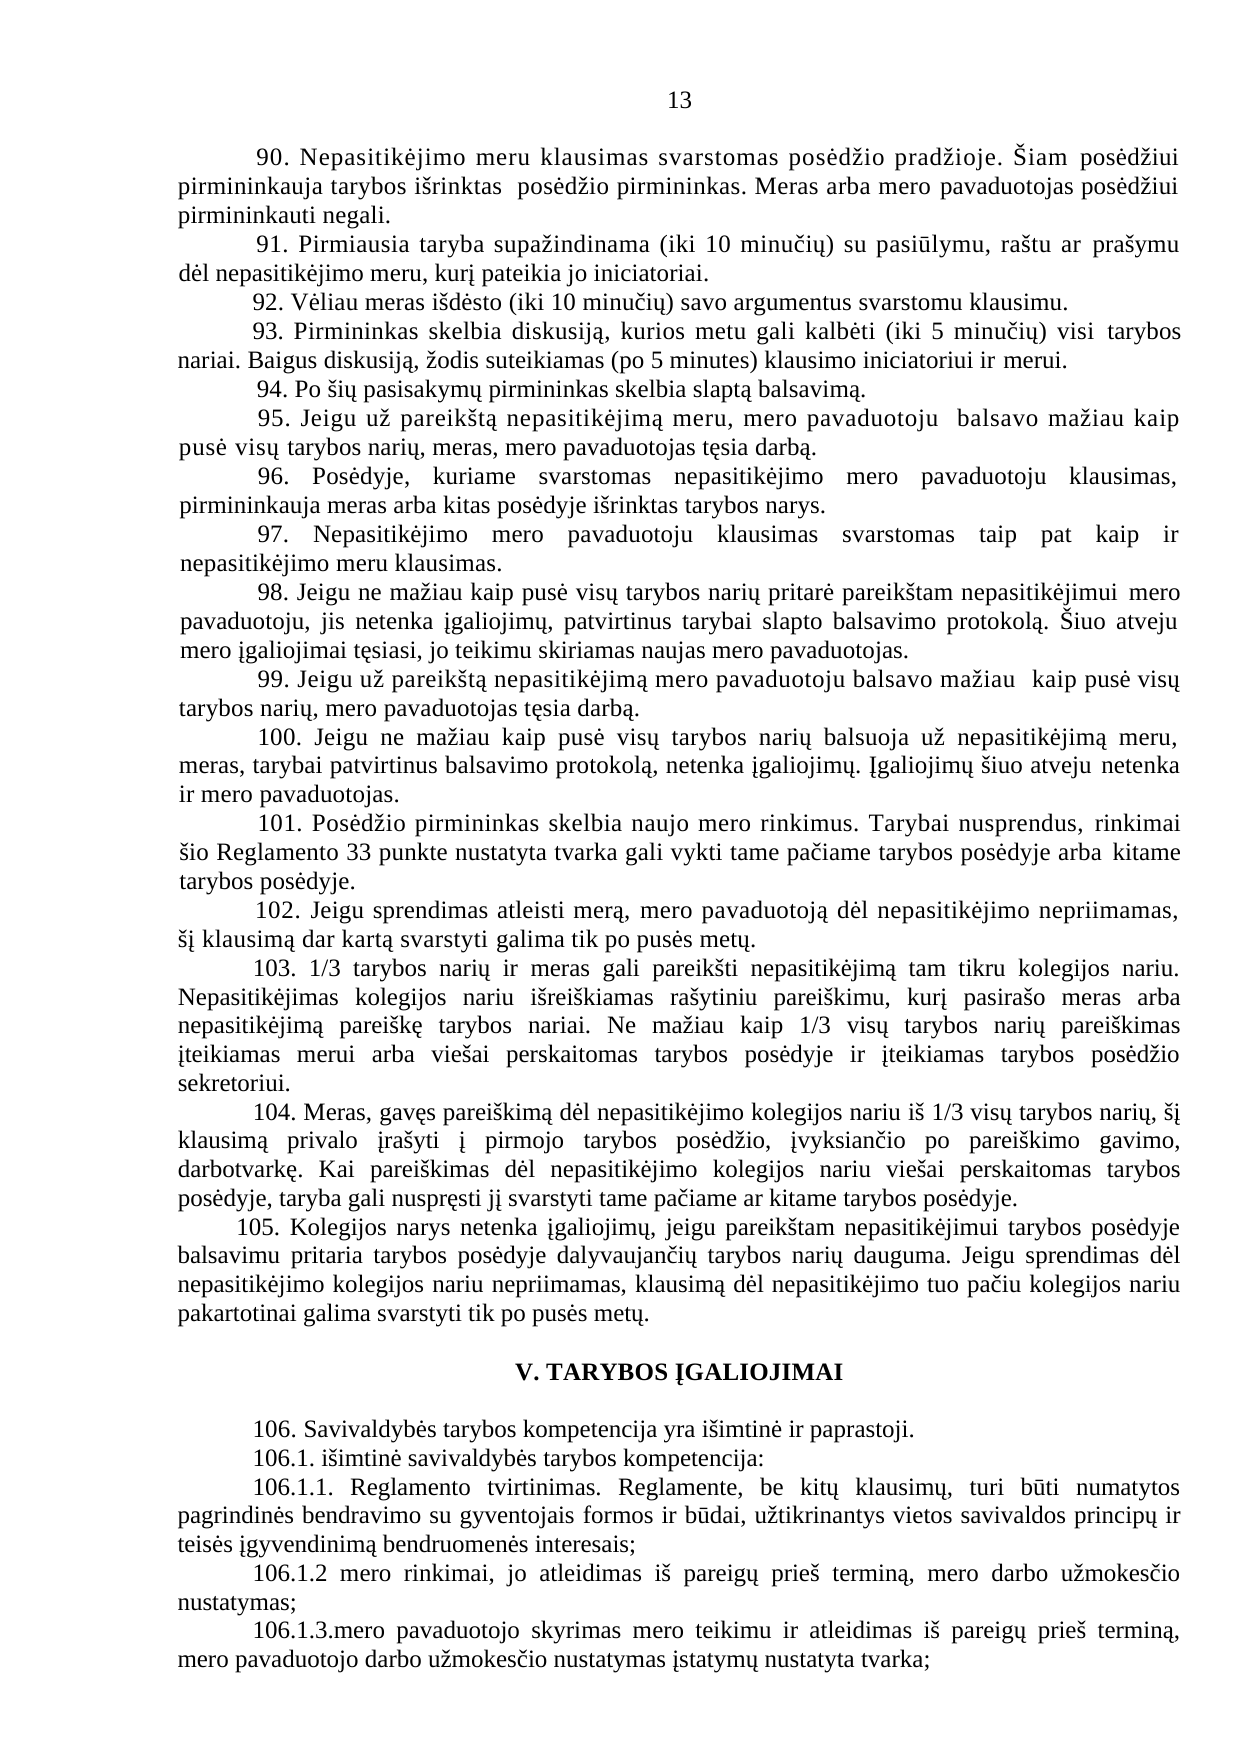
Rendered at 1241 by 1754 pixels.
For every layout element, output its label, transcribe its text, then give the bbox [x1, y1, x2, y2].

text 106. Savivaldybės tarybos kompetencija yra išimtinė ir paprastoji. [177, 1414, 1181, 1443]
text 106.1. išimtinė savivaldybės tarybos kompetencija: [177, 1443, 1181, 1472]
text 93. Pirmininkas skelbia diskusiją, kurios metu gali kalbėti (iki 5 minučių) visi tarybos nariai. Baigus diskusiją, žodis suteikiamas (po 5 minutes) klausimo iniciatoriui ir merui. [177, 316, 1181, 374]
text 92. Vėliau meras išdėsto (iki 10 minučių) savo argumentus svarstomu klausimu. [177, 287, 1181, 316]
text 98. Jeigu ne mažiau kaip pusė visų tarybos narių pritarė pareikštam nepasitikėjimui mero pavaduotoju, jis netenka įgaliojimų, patvirtinus tarybai slapto balsavimo protokolą. Šiuo atveju mero įgaliojimai tęsiasi, jo teikimu skiriamas naujas mero pavaduotojas. [180, 577, 1180, 663]
text 91. Pirmiausia taryba supažindinama (iki 10 minučių) su pasiūlymu, raštu ar prašymu dėl nepasitikėjimo meru, kurį pateikia jo iniciatoriai. [178, 229, 1179, 287]
text 103. 1/3 tarybos narių ir meras gali pareikšti nepasitikėjimą tam tikru kolegijos nariu. Nepasitikėjimas kolegijos nariu išreiškiamas rašytiniu pareiškimu, kurį pasirašo meras arba nepasitikėjimą pareiškę tarybos nariai. Ne mažiau kaip 1/3 visų tarybos narių pareiškimas įteikiamas merui arba viešai perskaitomas tarybos posėdyje ir įteikiamas tarybos posėdžio sekretoriui. [178, 953, 1181, 1097]
text 106.1.1. Reglamento tvirtinimas. Reglamente, be kitų klausimų, turi būti numatytos pagrindinės bendravimo su gyventojais formos ir būdai, užtikrinantys vietos savivaldos principų ir teisės įgyvendinimą bendruomenės interesais; [177, 1472, 1181, 1558]
text 97. Nepasitikėjimo mero pavaduotoju klausimas svarstomas taip pat kaip ir nepasitikėjimo meru klausimas. [180, 519, 1181, 577]
text 99. Jeigu už pareikštą nepasitikėjimą mero pavaduotoju balsavo mažiau kaip pusė visų tarybos narių, mero pavaduotojas tęsia darbą. [179, 663, 1180, 721]
text 96. Posėdyje, kuriame svarstomas nepasitikėjimo mero pavaduotoju klausimas, pirmininkauja meras arba kitas posėdyje išrinktas tarybos narys. [179, 461, 1179, 519]
text 106.1.2 mero rinkimai, jo atleidimas iš pareigų prieš terminą, mero darbo užmokesčio nustatymas; [177, 1558, 1181, 1615]
text 104. Meras, gavęs pareiškimą dėl nepasitikėjimo kolegijos nariu iš 1/3 visų tarybos narių, šį klausimą privalo įrašyti į pirmojo tarybos posėdžio, įvyksiančio po pareiškimo gavimo, darbotvarkę. Kai pareiškimas dėl nepasitikėjimo kolegijos nariu viešai perskaitomas tarybos posėdyje, taryba gali nuspręsti jį svarstyti tame pačiame ar kitame tarybos posėdyje. [178, 1097, 1181, 1212]
text 90. Nepasitikėjimo meru klausimas svarstomas posėdžio pradžioje. Šiam posėdžiui pirmininkauja tarybos išrinktas posėdžio pirmininkas. Meras arba mero pavaduotojas posėdžiui pirmininkauti negali. [178, 142, 1179, 229]
text 94. Po šių pasisakymų pirmininkas skelbia slaptą balsavimą. [257, 374, 1181, 403]
text 102. Jeigu sprendimas atleisti merą, mero pavaduotoją dėl nepasitikėjimo nepriimamas, šį klausimą dar kartą svarstyti galima tik po pusės metų. [178, 895, 1180, 953]
text 101. Posėdžio pirmininkas skelbia naujo mero rinkimus. Tarybai nusprendus, rinkimai šio Reglamento 33 punkte nustatyta tvarka gali vykti tame pačiame tarybos posėdyje arba kitame tarybos posėdyje. [179, 808, 1181, 895]
text 95. Jeigu už pareikštą nepasitikėjimą meru, mero pavaduotoju balsavo mažiau kaip pusė visų tarybos narių, meras, mero pavaduotojas tęsia darbą. [179, 403, 1181, 461]
text 105. Kolegijos narys netenka įgaliojimų, jeigu pareikštam nepasitikėjimui tarybos posėdyje balsavimu pritaria tarybos posėdyje dalyvaujančių tarybos narių dauguma. Jeigu sprendimas dėl nepasitikėjimo kolegijos nariu nepriimamas, klausimą dėl nepasitikėjimo tuo pačiu kolegijos nariu pakartotinai galima svarstyti tik po pusės metų. [177, 1212, 1181, 1327]
text V. TARYBOS ĮGALIOJIMAI [177, 1356, 1181, 1385]
text 106.1.3.mero pavaduotojo skyrimas mero teikimu ir atleidimas iš pareigų prieš terminą, mero pavaduotojo darbo užmokesčio nustatymas įstatymų nustatyta tvarka; [177, 1615, 1181, 1673]
text 100. Jeigu ne mažiau kaip pusė visų tarybos narių balsuoja už nepasitikėjimą meru, meras, tarybai patvirtinus balsavimo protokolą, netenka įgaliojimų. Įgaliojimų šiuo atveju netenka ir mero pavaduotojas. [179, 721, 1180, 808]
